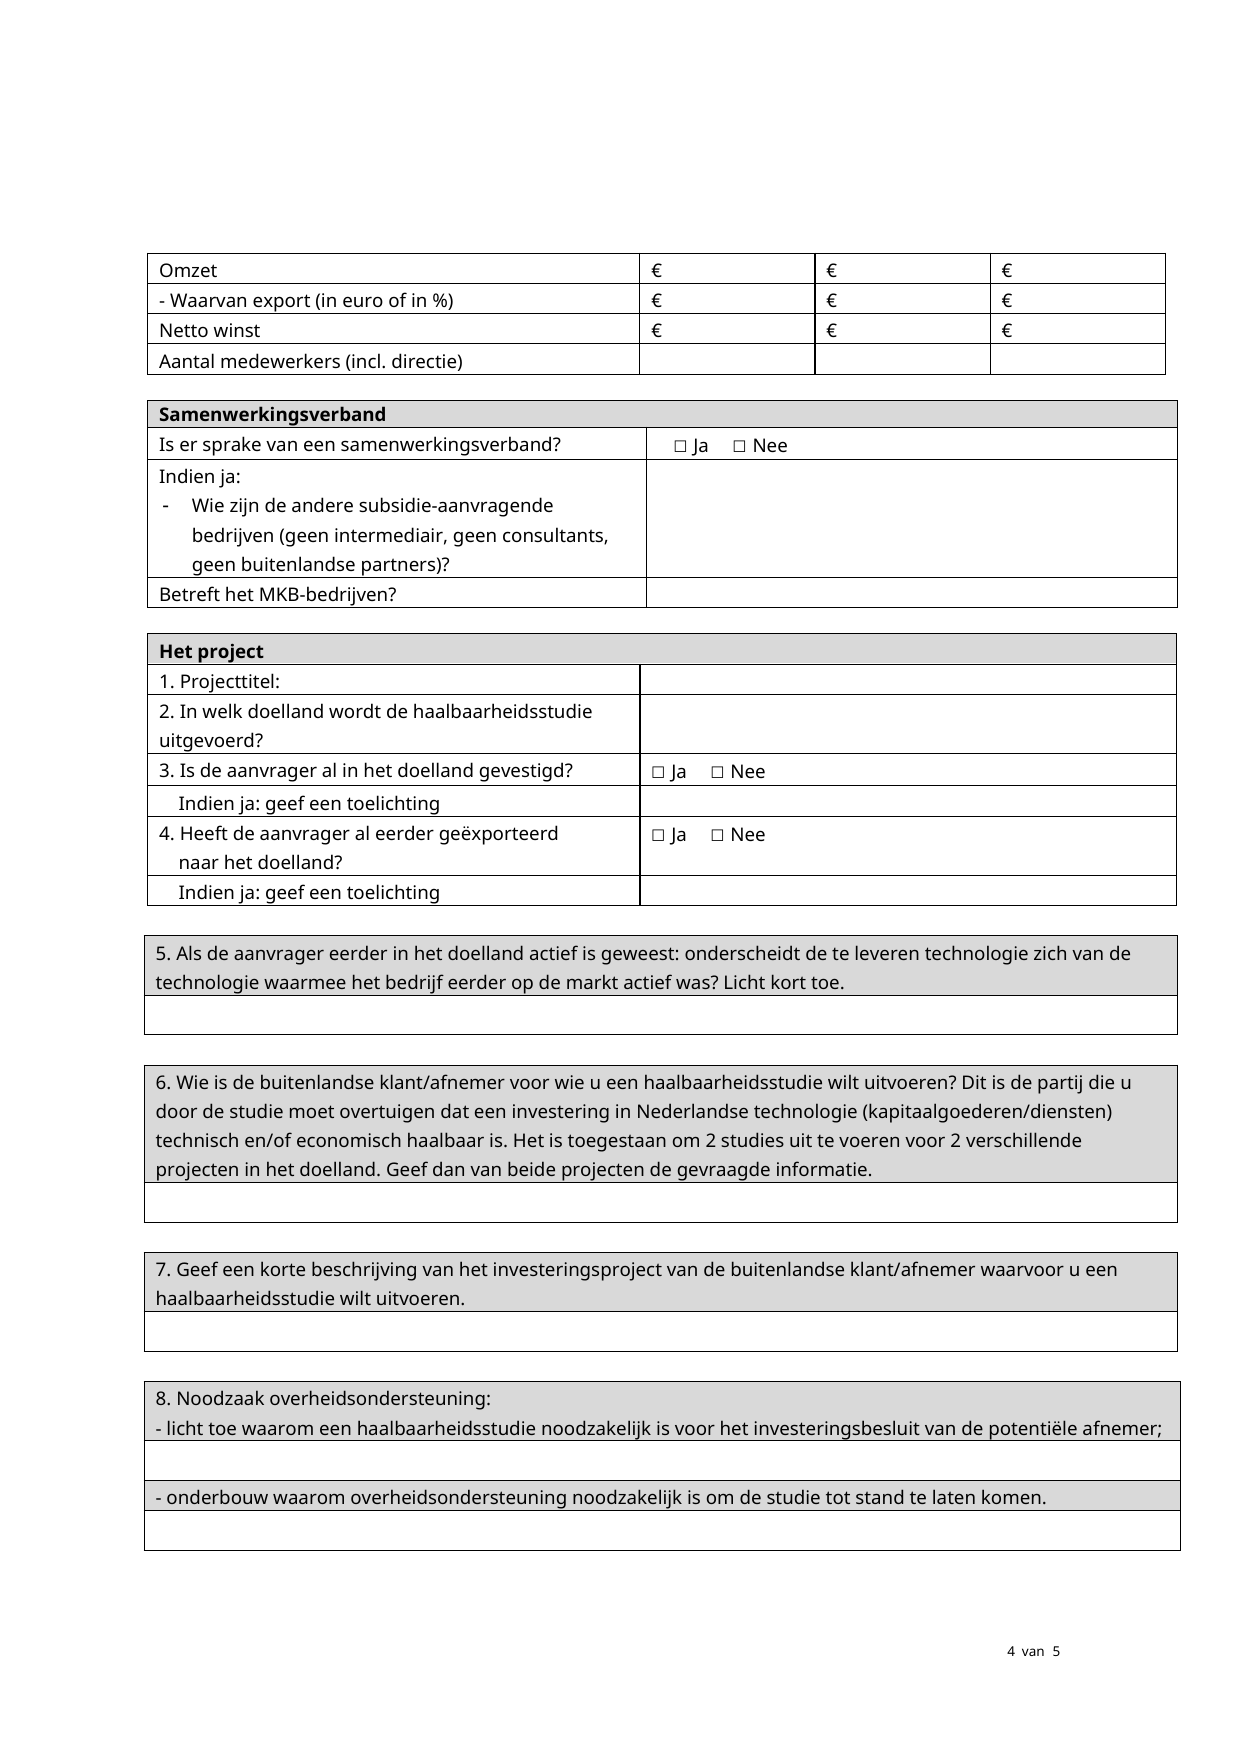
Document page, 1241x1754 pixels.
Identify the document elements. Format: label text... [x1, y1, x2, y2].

table_cell [641, 876, 1176, 905]
table_cell [145, 1183, 1177, 1222]
table_cell [145, 1511, 1180, 1549]
table_cell € [991, 254, 1165, 283]
table_cell [145, 1441, 1180, 1480]
table_cell € [991, 314, 1165, 343]
table_cell 4. Heeft de aanvrager al eerder geëxporteerd naar het doelland? [148, 817, 639, 875]
table_header 6. Wie is de buitenlandse klant/afnemer voor wie u een haalbaarheidsstudie wilt uitvoeren? Dit is de partij die u door de studie moet overtuigen dat een investering in Nederlandse technologie (kapitaalgoederen/diensten) technisch en/of economisch haalbaar is. Het is toegestaan om 2 studies uit te voeren voor 2 verschillende projecten in het doelland. Geef dan van beide projecten de gevraagde informatie. [145, 1066, 1177, 1182]
table_cell [991, 344, 1165, 373]
table_cell Betreft het MKB-bedrijven? [148, 578, 646, 607]
table_cell [647, 578, 1177, 607]
table_cell [145, 1312, 1177, 1351]
table_header 5. Als de aanvrager eerder in het doelland actief is geweest: onderscheidt de te leveren technologie zich van de technologie waarmee het bedrijf eerder op de markt actief was? Licht kort toe. [145, 936, 1177, 995]
table_header Samenwerkingsverband [148, 401, 1177, 427]
table_header Het project [148, 634, 1176, 663]
table_cell € [816, 314, 990, 343]
table_cell Aantal medewerkers (incl. directie) [148, 344, 639, 373]
table_cell [641, 695, 1176, 753]
table_cell [641, 786, 1176, 816]
table_cell [816, 344, 990, 373]
table_cell 1. Projecttitel: [148, 665, 639, 694]
table_cell ☐ Ja ☐ Nee [641, 817, 1176, 875]
table_cell Omzet [148, 254, 639, 283]
table_cell Indien ja: Wie zijn de andere subsidie-aanvragende bedrijven (geen intermediair, geen consultants, geen buitenlandse partners)? [148, 460, 646, 577]
table_header 7. Geef een korte beschrijving van het investeringsproject van de buitenlandse klant/afnemer waarvoor u een haalbaarheidsstudie wilt uitvoeren. [145, 1253, 1177, 1311]
table_cell Netto winst [148, 314, 639, 343]
table_cell [641, 665, 1176, 694]
table_cell Is er sprake van een samenwerkingsverband? [148, 428, 646, 459]
table_cell - onderbouw waarom overheidsondersteuning noodzakelijk is om de studie tot stand te laten komen. [145, 1481, 1180, 1510]
table_cell Indien ja: geef een toelichting [148, 876, 639, 905]
table_cell € [640, 284, 814, 313]
table_cell 3. Is de aanvrager al in het doelland gevestigd? [148, 754, 639, 785]
table_cell € [640, 314, 814, 343]
table_cell € [991, 284, 1165, 313]
table_cell € [640, 254, 814, 283]
table_header 8. Noodzaak overheidsondersteuning: - licht toe waarom een haalbaarheidsstudie noodzakelijk is voor het investeringsbesluit van de potentiële afnemer; [145, 1382, 1180, 1440]
table_cell 2. In welk doelland wordt de haalbaarheidsstudie uitgevoerd? [148, 695, 639, 753]
table_cell € [816, 284, 990, 313]
table_cell - Waarvan export (in euro of in %) [148, 284, 639, 313]
table_cell Indien ja: geef een toelichting [148, 786, 639, 816]
table_cell ☐ Ja ☐ Nee [647, 428, 1177, 459]
table_cell [647, 460, 1177, 577]
table_cell [145, 996, 1177, 1034]
table_cell [640, 344, 814, 373]
table_cell ☐ Ja ☐ Nee [641, 754, 1176, 785]
table_cell € [816, 254, 990, 283]
